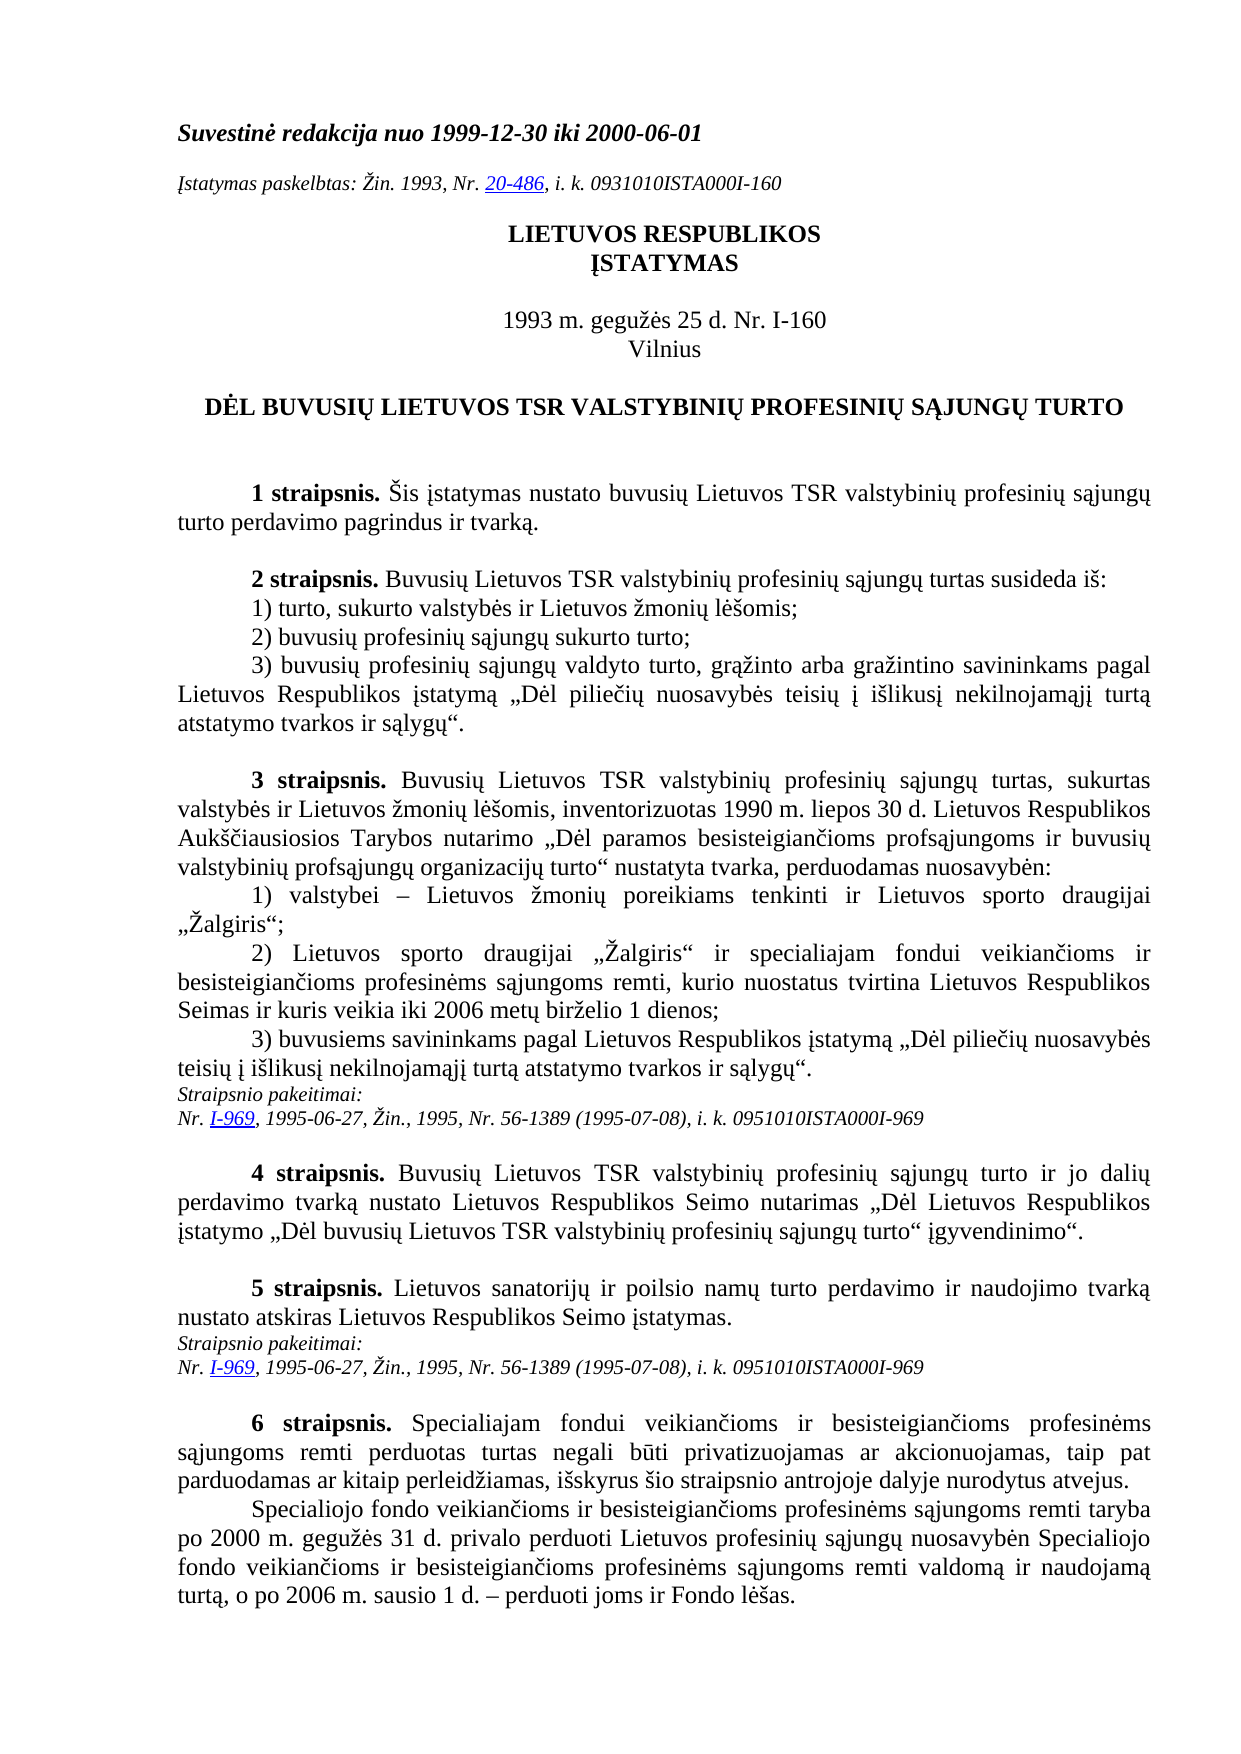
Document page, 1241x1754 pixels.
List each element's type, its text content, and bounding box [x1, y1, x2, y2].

text 5 straipsnis. Lietuvos sanatorijų ir poilsio namų turto perdavimo ir naudojimo tvarką nustato atskiras Lietuvos Respublikos Seimo įstatymas. [177, 1273, 1152, 1331]
text LIETUVOS RESPUBLIKOS [177, 219, 1152, 248]
text 2) buvusių profesinių sąjungų sukurto turto; [177, 622, 1152, 650]
text Vilnius [177, 334, 1152, 363]
text 3) buvusių profesinių sąjungų valdyto turto, grąžinto arba gražintino savininkams pagal Lietuvos Respublikos įstatymą „Dėl piliečių nuosavybės teisių į išlikusį nekilnojamąjį turtą atstatymo tvarkos ir sąlygų“. [177, 650, 1152, 737]
text 3 straipsnis. Buvusių Lietuvos TSR valstybinių profesinių sąjungų turtas, sukurtas valstybės ir Lietuvos žmonių lėšomis, inventorizuotas 1990 m. liepos 30 d. Lietuvos Respublikos Aukščiausiosios Tarybos nutarimo „Dėl paramos besisteigiančioms profsąjungoms ir buvusių valstybinių profsąjungų organizacijų turto“ nustatyta tvarka, perduodamas nuosavybėn: [177, 765, 1152, 880]
text 1) valstybei – Lietuvos žmonių poreikiams tenkinti ir Lietuvos sporto draugijai „Žalgiris“; [177, 880, 1152, 938]
text 4 straipsnis. Buvusių Lietuvos TSR valstybinių profesinių sąjungų turto ir jo dalių perdavimo tvarką nustato Lietuvos Respublikos Seimo nutarimas „Dėl Lietuvos Respublikos įstatymo „Dėl buvusių Lietuvos TSR valstybinių profesinių sąjungų turto“ įgyvendinimo“. [177, 1158, 1152, 1245]
text Įstatymas paskelbtas: Žin. 1993, Nr. 20-486, i. k. 0931010ISTA000I-160 [177, 171, 1152, 195]
text 2) Lietuvos sporto draugijai „Žalgiris“ ir specialiajam fondui veikiančioms ir besisteigiančioms profesinėms sąjungoms remti, kurio nuostatus tvirtina Lietuvos Respublikos Seimas ir kuris veikia iki 2006 metų birželio 1 dienos; [177, 938, 1152, 1024]
text Straipsnio pakeitimai: [177, 1082, 1152, 1106]
text ĮSTATYMAS [177, 248, 1152, 277]
text 6 straipsnis. Specialiajam fondui veikiančioms ir besisteigiančioms profesinėms sąjungoms remti perduotas turtas negali būti privatizuojamas ar akcionuojamas, taip pat parduodamas ar kitaip perleidžiamas, išskyrus šio straipsnio antrojoje dalyje nurodytus atvejus. [177, 1408, 1152, 1494]
text 3) buvusiems savininkams pagal Lietuvos Respublikos įstatymą „Dėl piliečių nuosavybės teisių į išlikusį nekilnojamąjį turtą atstatymo tvarkos ir sąlygų“. [177, 1024, 1152, 1082]
text Suvestinė redakcija nuo 1999-12-30 iki 2000-06-01 [177, 118, 1152, 147]
text DĖL BUVUSIŲ LIETUVOS TSR VALSTYBINIŲ PROFESINIŲ SĄJUNGŲ TURTO [177, 392, 1152, 420]
text Straipsnio pakeitimai: [177, 1331, 1152, 1355]
text 2 straipsnis. Buvusių Lietuvos TSR valstybinių profesinių sąjungų turtas susideda iš: [177, 564, 1152, 593]
text Specialiojo fondo veikiančioms ir besisteigiančioms profesinėms sąjungoms remti taryba po 2000 m. gegužės 31 d. privalo perduoti Lietuvos profesinių sąjungų nuosavybėn Specialiojo fondo veikiančioms ir besisteigiančioms profesinėms sąjungoms remti valdomą ir naudojamą turtą, o po 2006 m. sausio 1 d. – perduoti joms ir Fondo lėšas. [177, 1494, 1152, 1609]
text 1) turto, sukurto valstybės ir Lietuvos žmonių lėšomis; [177, 593, 1152, 622]
text 1993 m. gegužės 25 d. Nr. I-160 [177, 305, 1152, 334]
text 1 straipsnis. Šis įstatymas nustato buvusių Lietuvos TSR valstybinių profesinių sąjungų turto perdavimo pagrindus ir tvarką. [177, 478, 1152, 535]
text Nr. I-969, 1995-06-27, Žin., 1995, Nr. 56-1389 (1995-07-08), i. k. 0951010ISTA000I-969 [177, 1355, 1152, 1379]
text Nr. I-969, 1995-06-27, Žin., 1995, Nr. 56-1389 (1995-07-08), i. k. 0951010ISTA000I-969 [177, 1106, 1152, 1130]
